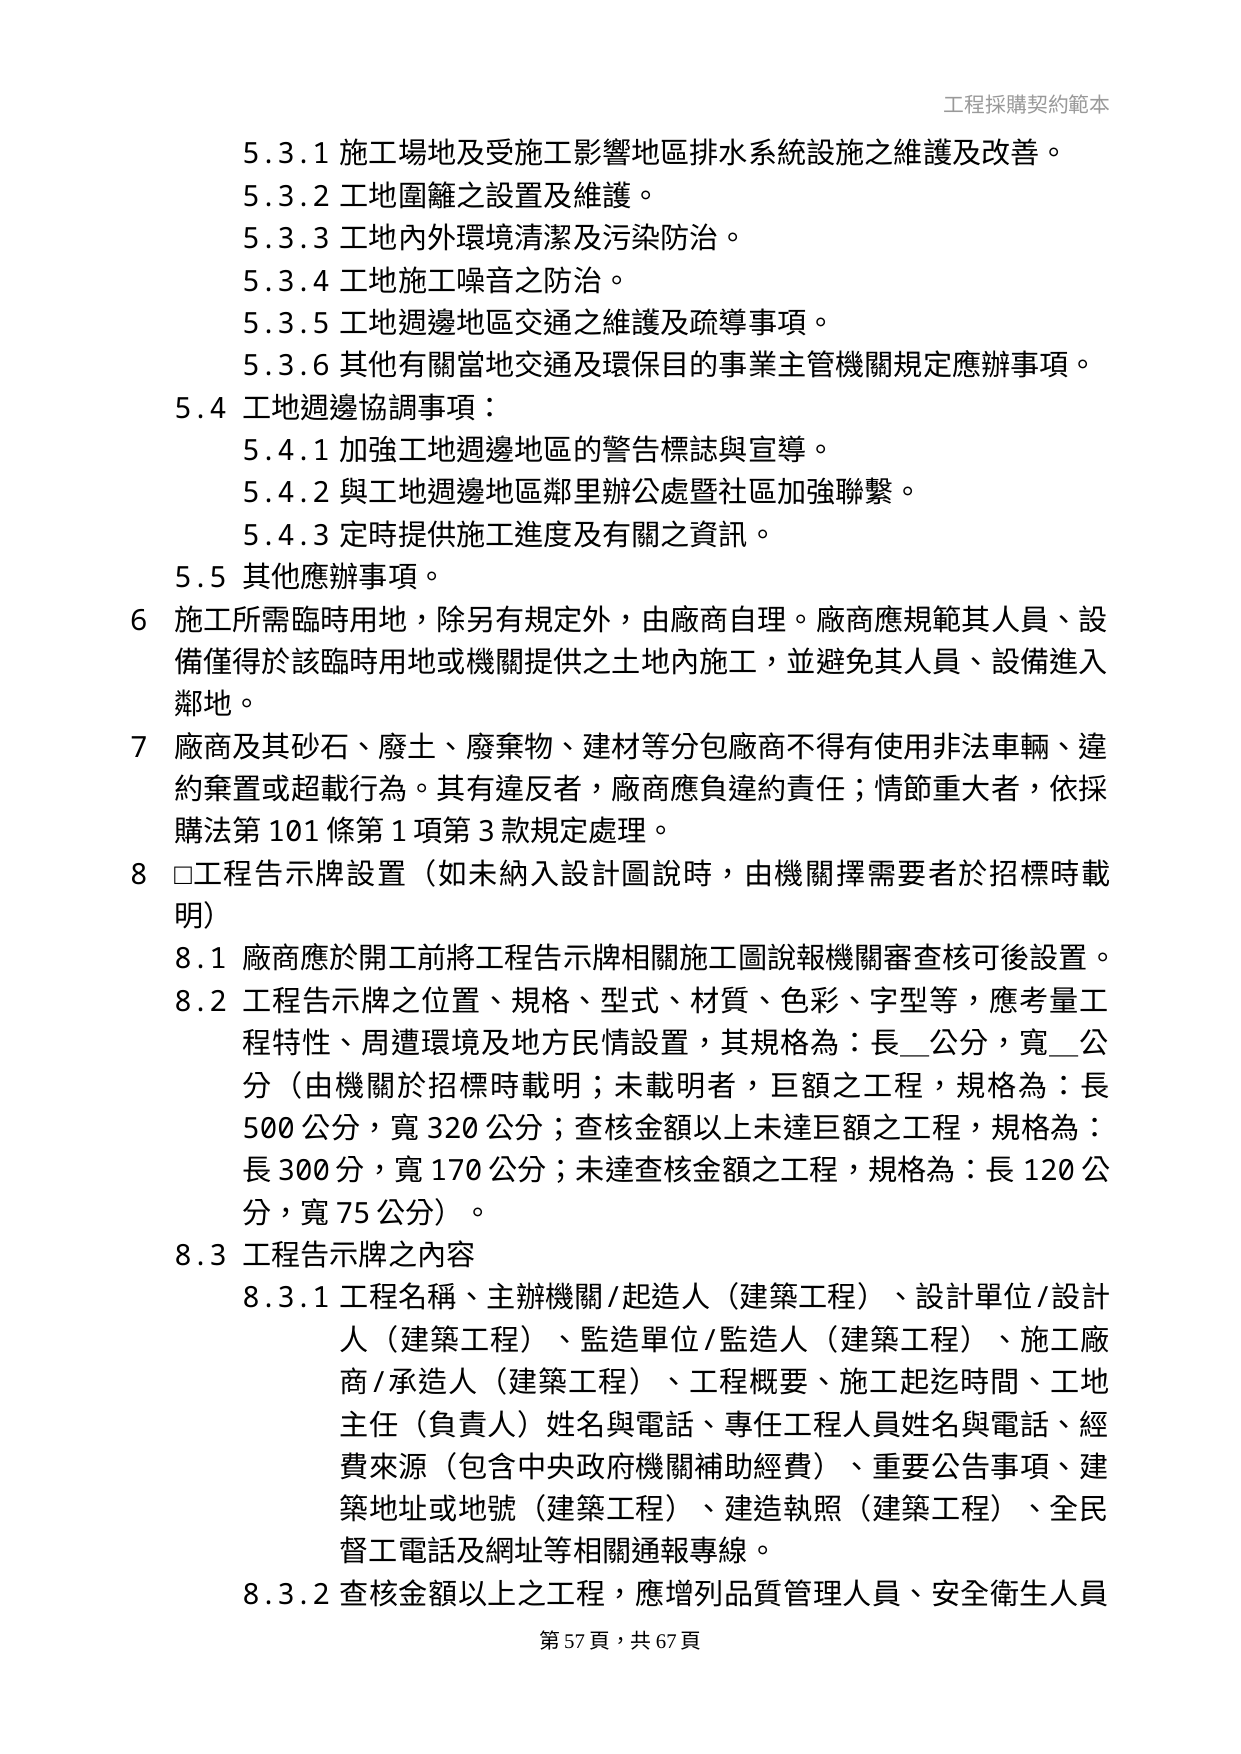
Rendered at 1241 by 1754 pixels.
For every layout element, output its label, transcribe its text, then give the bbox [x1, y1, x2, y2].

list 工地內外環境清潔及污染防治。 [242, 215, 1110, 257]
list 施工場地及受施工影響地區排水系統設施之維護及改善。 [242, 130, 1110, 172]
list 廠商應於開工前將工程告示牌相關施工圖說報機關審查核可後設置。 [174, 935, 1110, 977]
list □工程告示牌設置（如未納入設計圖說時，由機關擇需要者於招標時載明） [130, 850, 1110, 935]
list 工地施工噪音之防治。 [242, 257, 1110, 299]
list 工地圍籬之設置及維護。 [242, 172, 1110, 215]
list 查核金額以上之工程，應增列品質管理人員、安全衛生人員 [242, 1570, 1110, 1613]
list 工地週邊地區交通之維護及疏導事項。 [242, 299, 1110, 342]
list 施工所需臨時用地，除另有規定外，由廠商自理。廠商應規範其人員、設備僅得於該臨時用地或機關提供之土地內施工，並避免其人員、設備進入鄰地。 [130, 596, 1110, 723]
list 定時提供施工進度及有關之資訊。 [242, 511, 1110, 554]
list 加強工地週邊地區的警告標誌與宣導。 [242, 427, 1110, 469]
list 工程名稱、主辦機關/起造人（建築工程）、設計單位/設計人（建築工程）、監造單位/監造人（建築工程）、施工廠商/承造人（建築工程）、工程概要、施工起迄時間、工地主任（負責人）姓名與電話、專任工程人員姓名與電話、經費來源（包含中央政府機關補助經費）、重要公告事項、建築地址或地號（建築工程）、建造執照（建築工程）、全民督工電話及網址等相關通報專線。 [242, 1274, 1110, 1570]
list 廠商及其砂石、廢土、廢棄物、建材等分包廠商不得有使用非法車輛、違約棄置或超載行為。其有違反者，廠商應負違約責任；情節重大者，依採購法第101條第1項第3款規定處理。 [130, 723, 1110, 850]
list 工地週邊協調事項： [174, 384, 1110, 427]
list 工程告示牌之內容 [174, 1232, 1110, 1274]
list 其他應辦事項。 [174, 554, 1110, 596]
list 工程告示牌之位置、規格、型式、材質、色彩、字型等，應考量工程特性、周遭環境及地方民情設置，其規格為：長＿公分，寬＿公分（由機關於招標時載明；未載明者，巨額之工程，規格為：長500公分，寬320公分；查核金額以上未達巨額之工程，規格為：長300分，寬170公分；未達查核金額之工程，規格為：長120公分，寬75公分）。 [174, 977, 1110, 1232]
list 其他有關當地交通及環保目的事業主管機關規定應辦事項。 [242, 342, 1110, 384]
list 與工地週邊地區鄰里辦公處暨社區加強聯繫。 [242, 469, 1110, 511]
